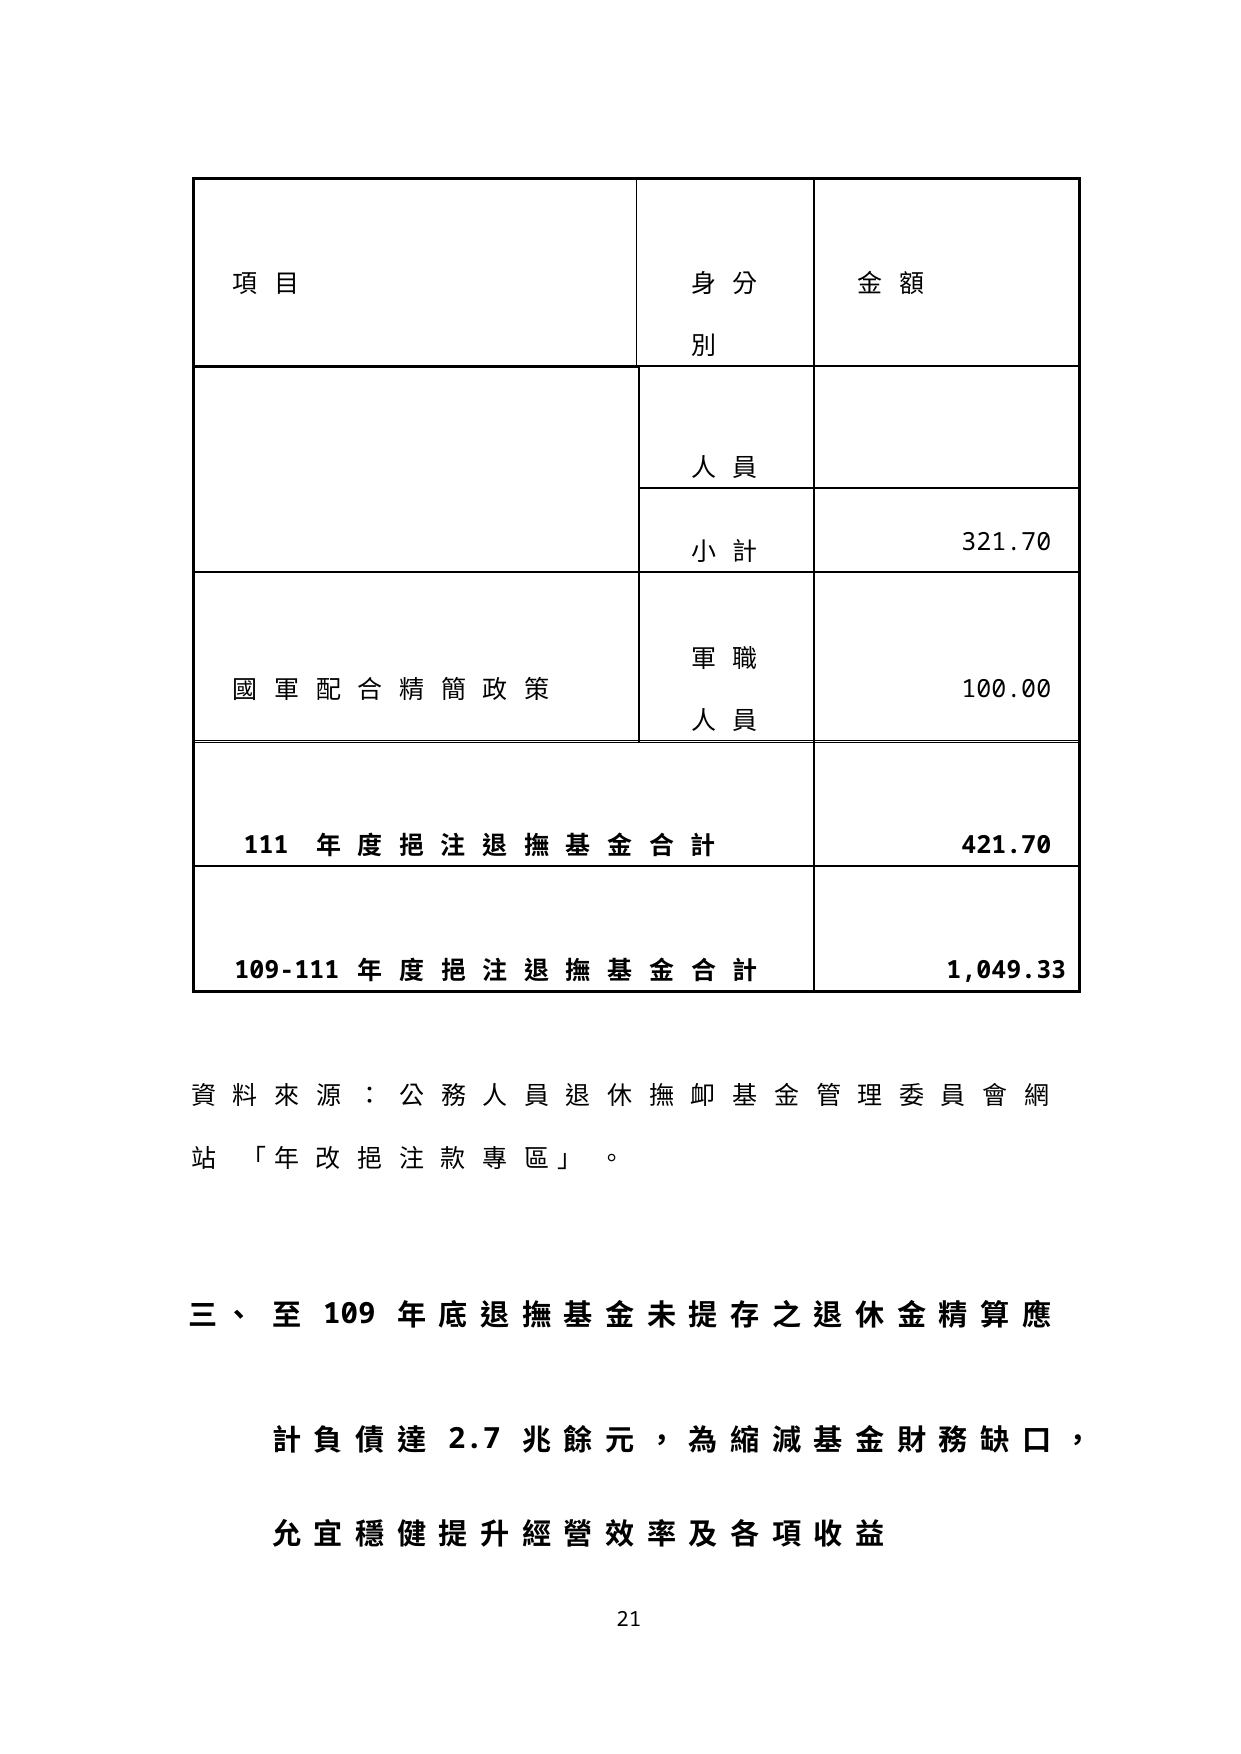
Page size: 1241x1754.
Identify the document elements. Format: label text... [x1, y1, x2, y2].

text 三、至109年底退撫基金未提存之退休金精算應計負債達2.7兆餘元，為縮減基金財務缺口，允宜穩健提升經營效率及各項收益 [182, 1240, 1057, 1552]
table_cell 人員 [640, 367, 813, 487]
text 資料來源：公務人員退休撫卹基金管理委員會網站「年改挹注款專區」。 [182, 1052, 1057, 1177]
table_cell 100.00 [815, 573, 1078, 740]
table_cell 321.70 [815, 489, 1078, 571]
table_cell 109-111年度挹注退撫基金合計 [195, 867, 813, 990]
table_cell 國軍配合精簡政策 [195, 573, 638, 740]
table_cell 421.70 [815, 743, 1078, 865]
table_cell 111年度挹注退撫基金合計 [195, 743, 813, 865]
table_cell 軍職人員 [640, 573, 813, 740]
table_header 身分別 [637, 180, 813, 365]
table_cell [815, 367, 1078, 487]
table_header 項目 [195, 180, 636, 365]
table_cell 1,049.33 [815, 867, 1078, 990]
table_cell [195, 368, 638, 571]
table_header 金額 [815, 180, 1078, 365]
table_cell 小計 [640, 489, 813, 571]
